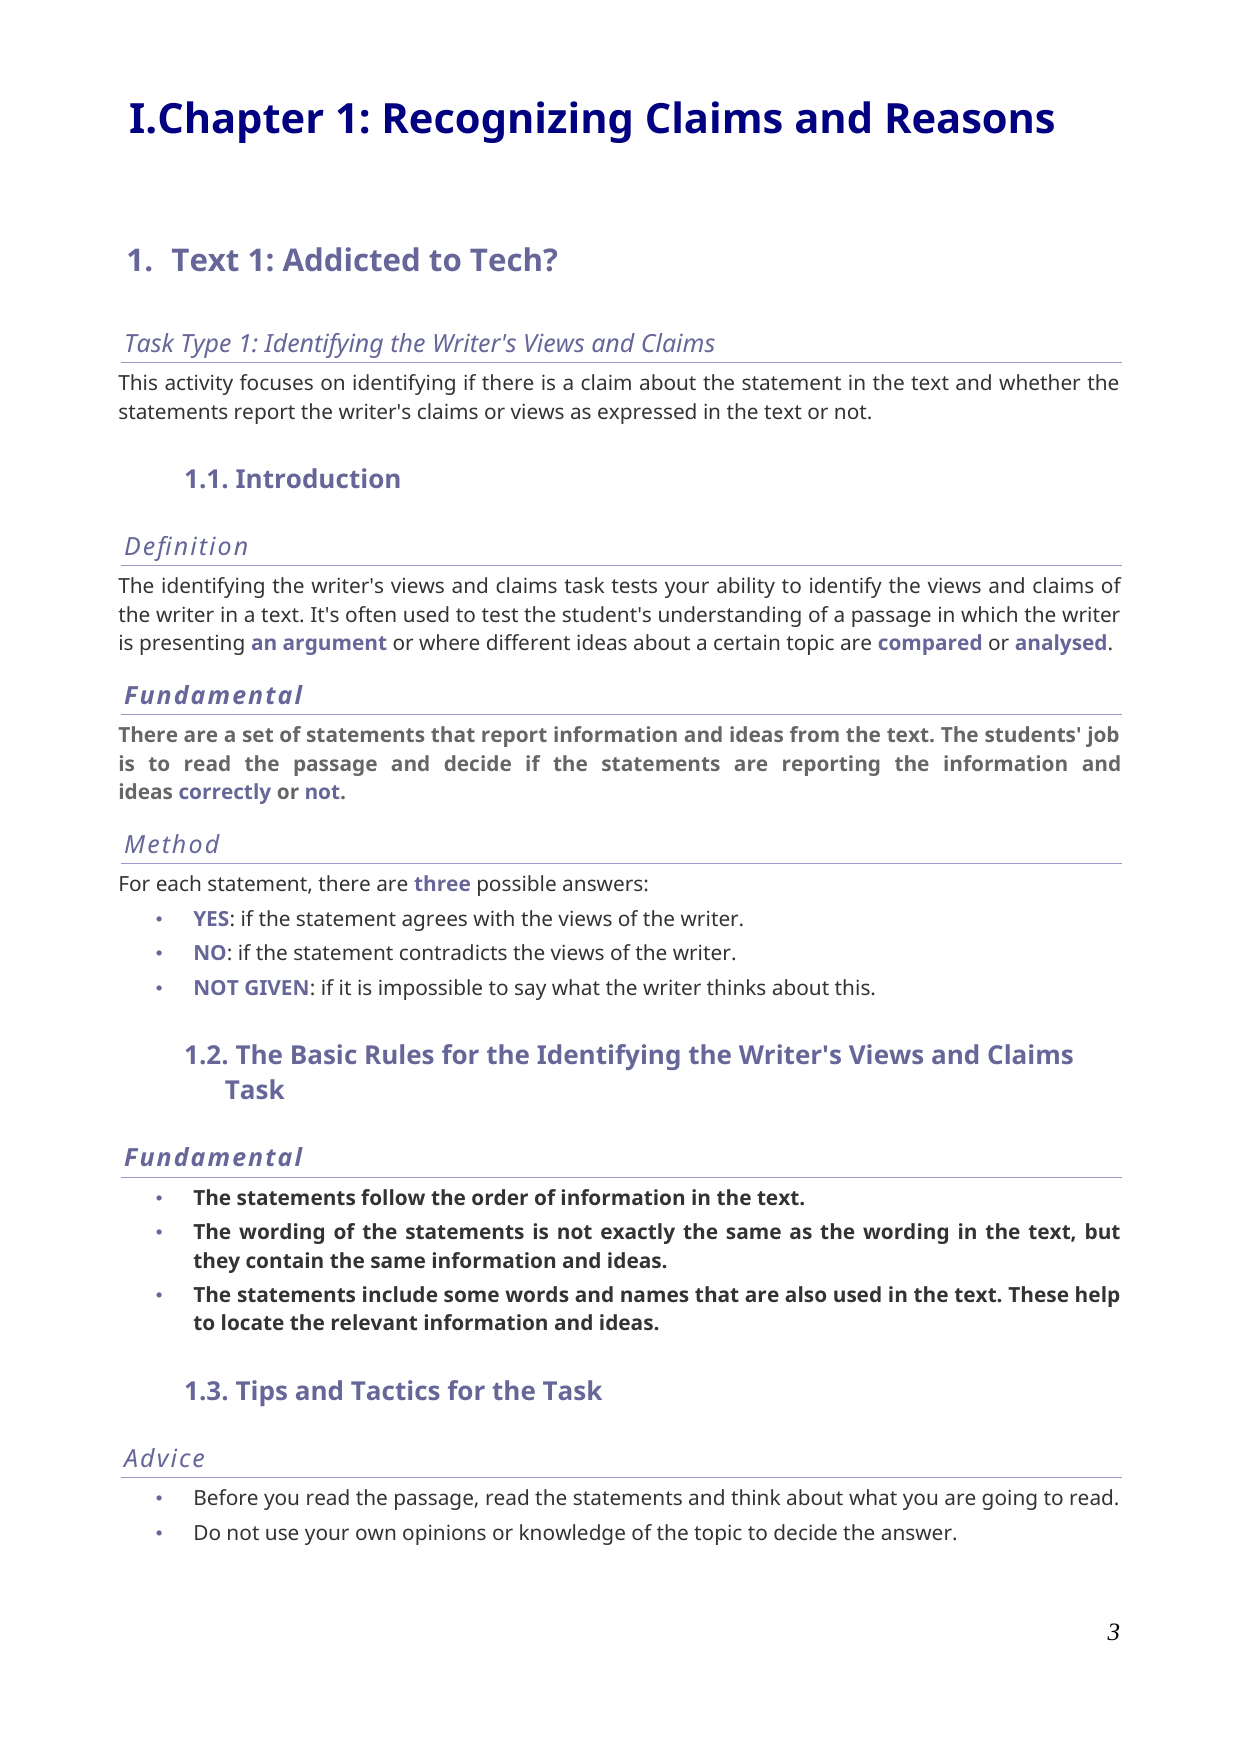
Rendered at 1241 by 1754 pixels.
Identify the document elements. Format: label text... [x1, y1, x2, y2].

list NOT GIVEN: if it is impossible to say what the writer thinks about this. [156, 973, 1122, 1001]
title Advice [121, 1437, 1122, 1477]
title Definition [121, 526, 1122, 565]
title Method [121, 823, 1122, 863]
title Introduction [177, 461, 1122, 496]
title Task Type 1: Identifying the Writer's Views and Claims [121, 322, 1122, 362]
list YES: if the statement agrees with the views of the writer. [156, 904, 1122, 932]
list The wording of the statements is not exactly the same as the wording in the text, but they contain the same information and ideas. [156, 1217, 1122, 1274]
title Tips and Tactics for the Task [177, 1372, 1122, 1408]
text The identifying the writer's views and claims task tests your ability to identify the views and claims of the writer in a text. It's often used to test the student's understanding of a passage in which the writer is presenting an argument or where different ideas about a certain topic are compared or analysed. [118, 572, 1122, 657]
title The Basic Rules for the Identifying the Writer's Views and Claims Task [177, 1036, 1122, 1107]
list Do not use your own opinions or knowledge of the topic to decide the answer. [156, 1518, 1122, 1546]
title Fundamental [121, 1137, 1122, 1177]
title Text 1: Addicted to Tech? [118, 238, 1122, 281]
text For each statement, there are three possible answers: [118, 869, 1122, 898]
list Before you read the passage, read the statements and think about what you are going to read. [156, 1483, 1122, 1512]
text There are a set of statements that report information and ideas from the text. The students' job is to read the passage and decide if the statements are reporting the information and ideas correctly or not. [118, 721, 1122, 806]
text This activity focuses on identifying if there is a claim about the statement in the text and whether the statements report the writer's claims or views as expressed in the text or not. [118, 368, 1122, 425]
title Chapter 1: Recognizing Claims and Reasons [118, 88, 1122, 145]
list NO: if the statement contradicts the views of the writer. [156, 938, 1122, 967]
list The statements follow the order of information in the text. [156, 1183, 1122, 1211]
list The statements include some words and names that are also used in the text. These help to locate the relevant information and ideas. [156, 1280, 1122, 1337]
title Fundamental [121, 674, 1122, 714]
